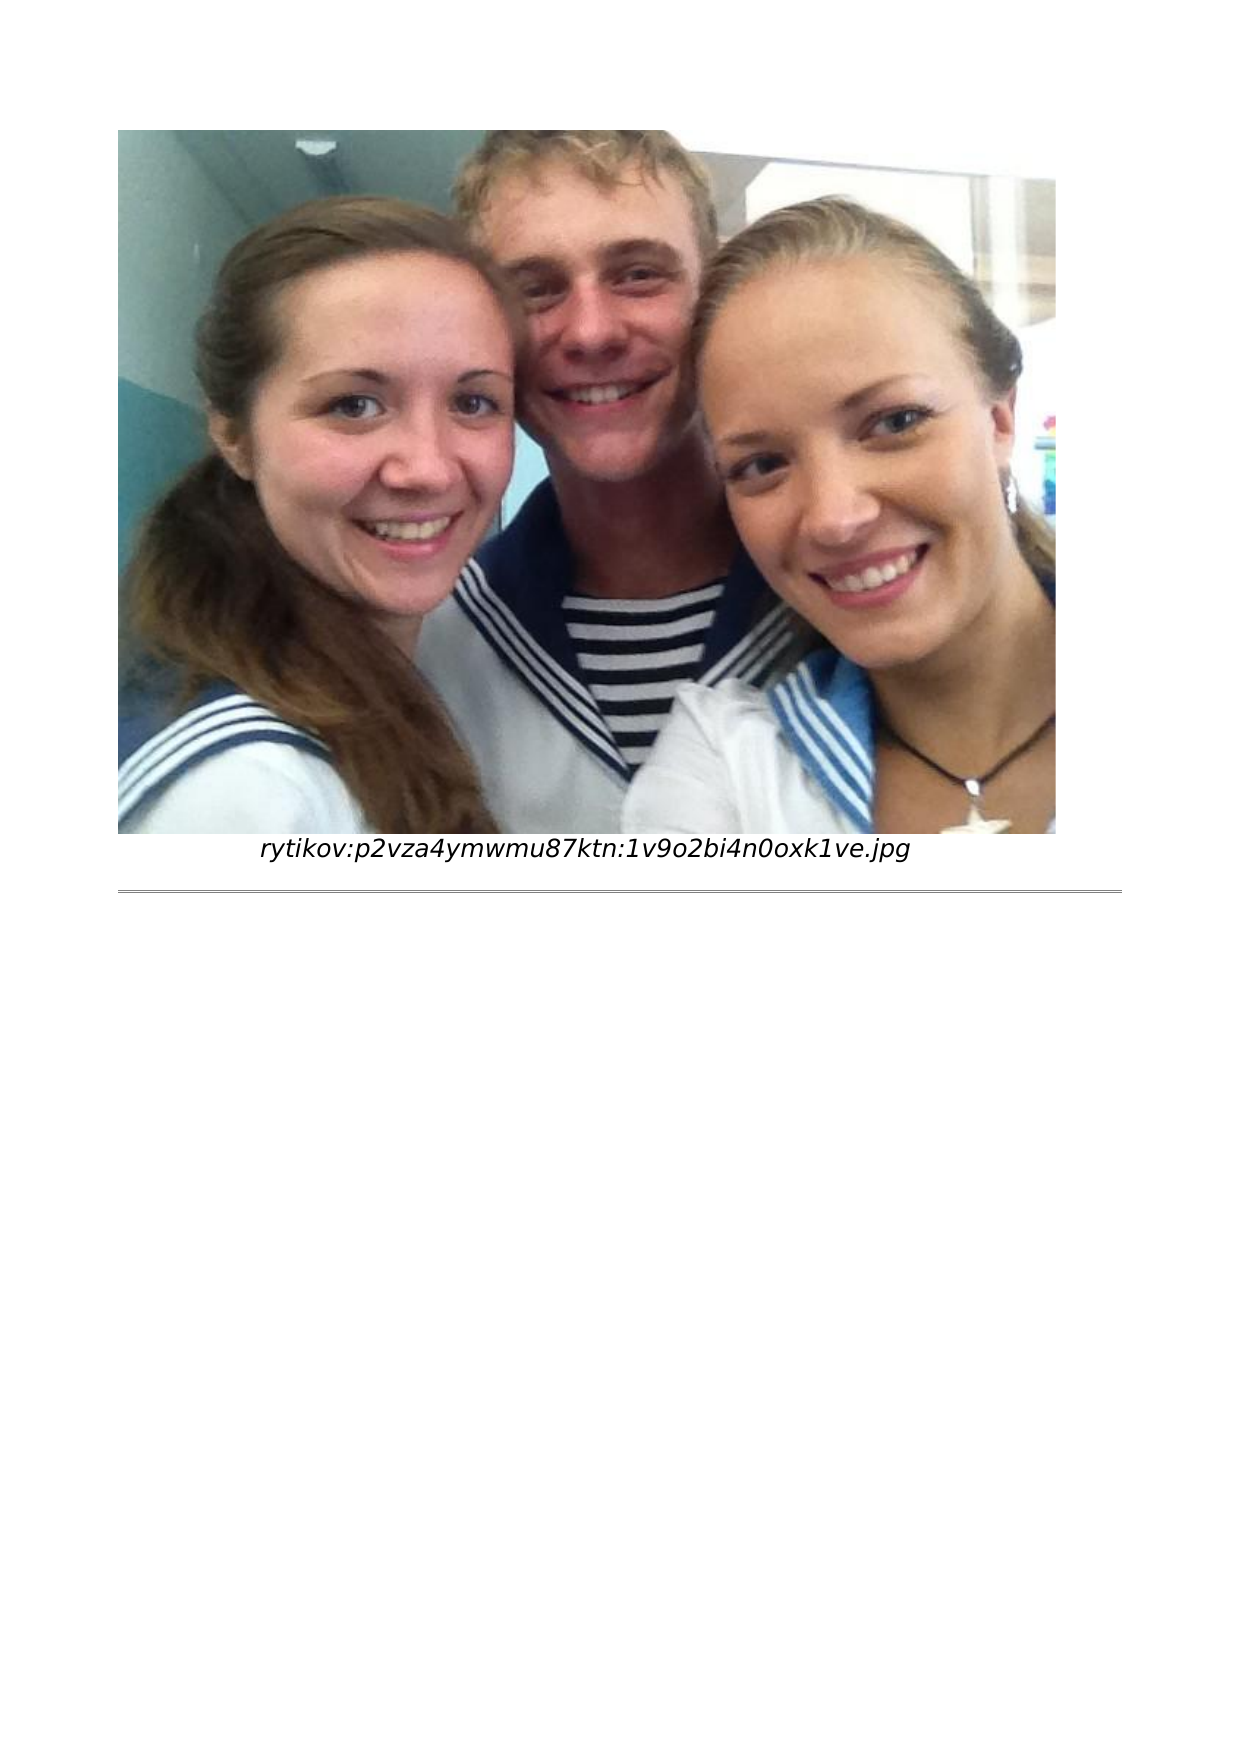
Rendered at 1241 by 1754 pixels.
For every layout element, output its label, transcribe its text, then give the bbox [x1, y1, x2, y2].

text rytikov:p2vza4ymwmu87ktn:1v9o2bi4n0oxk1ve.jpg [118, 834, 1056, 863]
picture [118, 130, 1056, 834]
